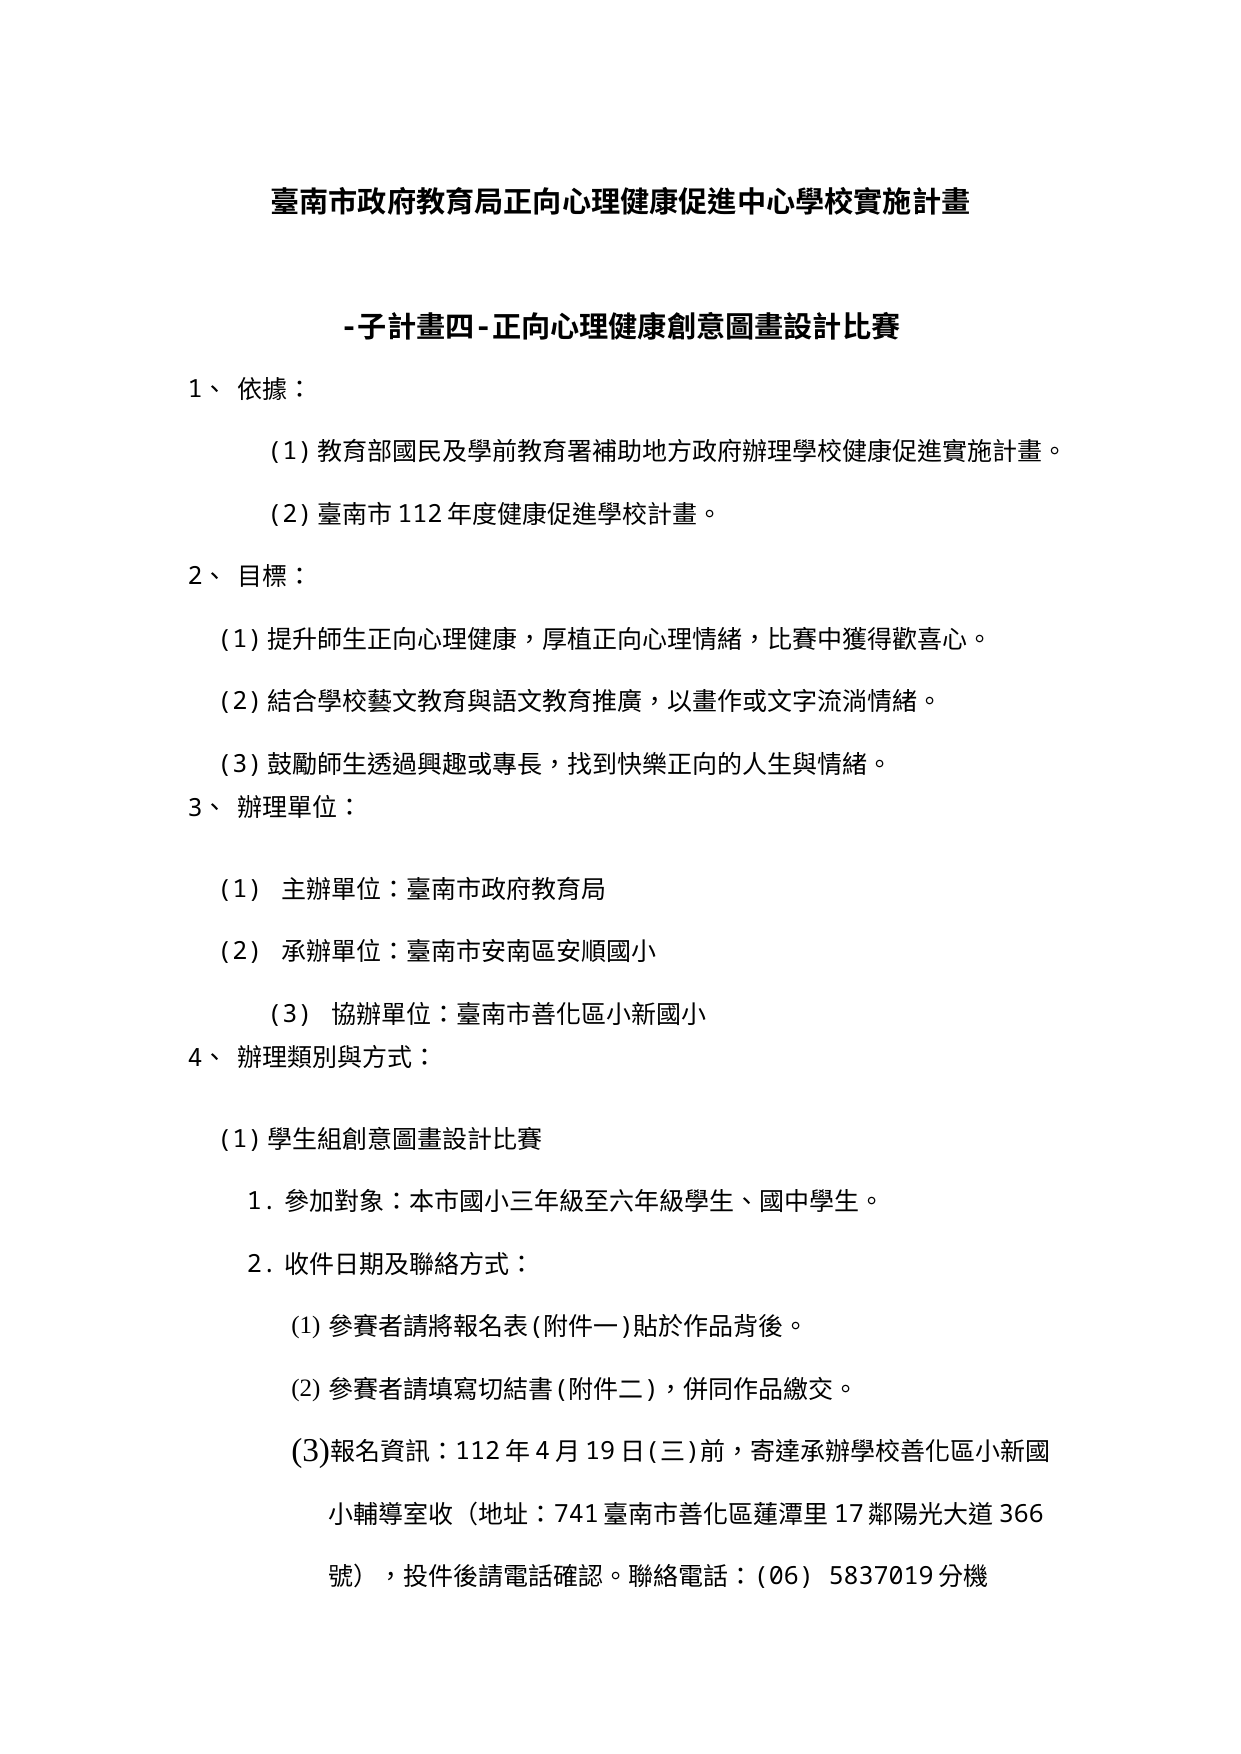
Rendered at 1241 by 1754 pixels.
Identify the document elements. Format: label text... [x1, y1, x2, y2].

list 收件日期及聯絡方式： [247, 1221, 1053, 1283]
list 報名資訊：112年4月19日(三)前，寄達承辦學校善化區小新國小輔導室收（地址：741臺南市善化區蓮潭里17鄰陽光大道366號），投件後請電話確認。聯絡電話：(06) 5837019分機 [291, 1408, 1053, 1596]
list 參賽者請填寫切結書(附件二)，併同作品繳交。 [291, 1346, 1053, 1408]
list 學生組創意圖畫設計比賽 [217, 1096, 1053, 1158]
list 承辦單位：臺南市安南區安順國小 [217, 908, 1053, 971]
list 結合學校藝文教育與語文教育推廣，以畫作或文字流淌情緒。 [217, 658, 1053, 721]
list 辦理類別與方式： [187, 1033, 1053, 1075]
list 參賽者請將報名表(附件一)貼於作品背後。 [291, 1283, 1053, 1346]
list 鼓勵師生透過興趣或專長，找到快樂正向的人生與情緒。 [217, 721, 1053, 783]
list 依據： [187, 346, 1053, 408]
list 臺南市112年度健康促進學校計畫。 [267, 471, 1053, 533]
list 協辦單位：臺南市善化區小新國小 [267, 971, 1053, 1033]
list 主辦單位：臺南市政府教育局 [217, 846, 1053, 908]
list 辦理單位： [187, 783, 1053, 825]
text 臺南市政府教育局正向心理健康促進中心學校實施計畫 [187, 158, 1053, 221]
list 提升師生正向心理健康，厚植正向心理情緒，比賽中獲得歡喜心。 [217, 596, 1053, 658]
list 目標： [187, 533, 1053, 596]
list 參加對象：本市國小三年級至六年級學生、國中學生。 [247, 1158, 1053, 1221]
list 教育部國民及學前教育署補助地方政府辦理學校健康促進實施計畫。 [267, 408, 1053, 471]
text -子計畫四-正向心理健康創意圖畫設計比賽 [187, 283, 1053, 346]
